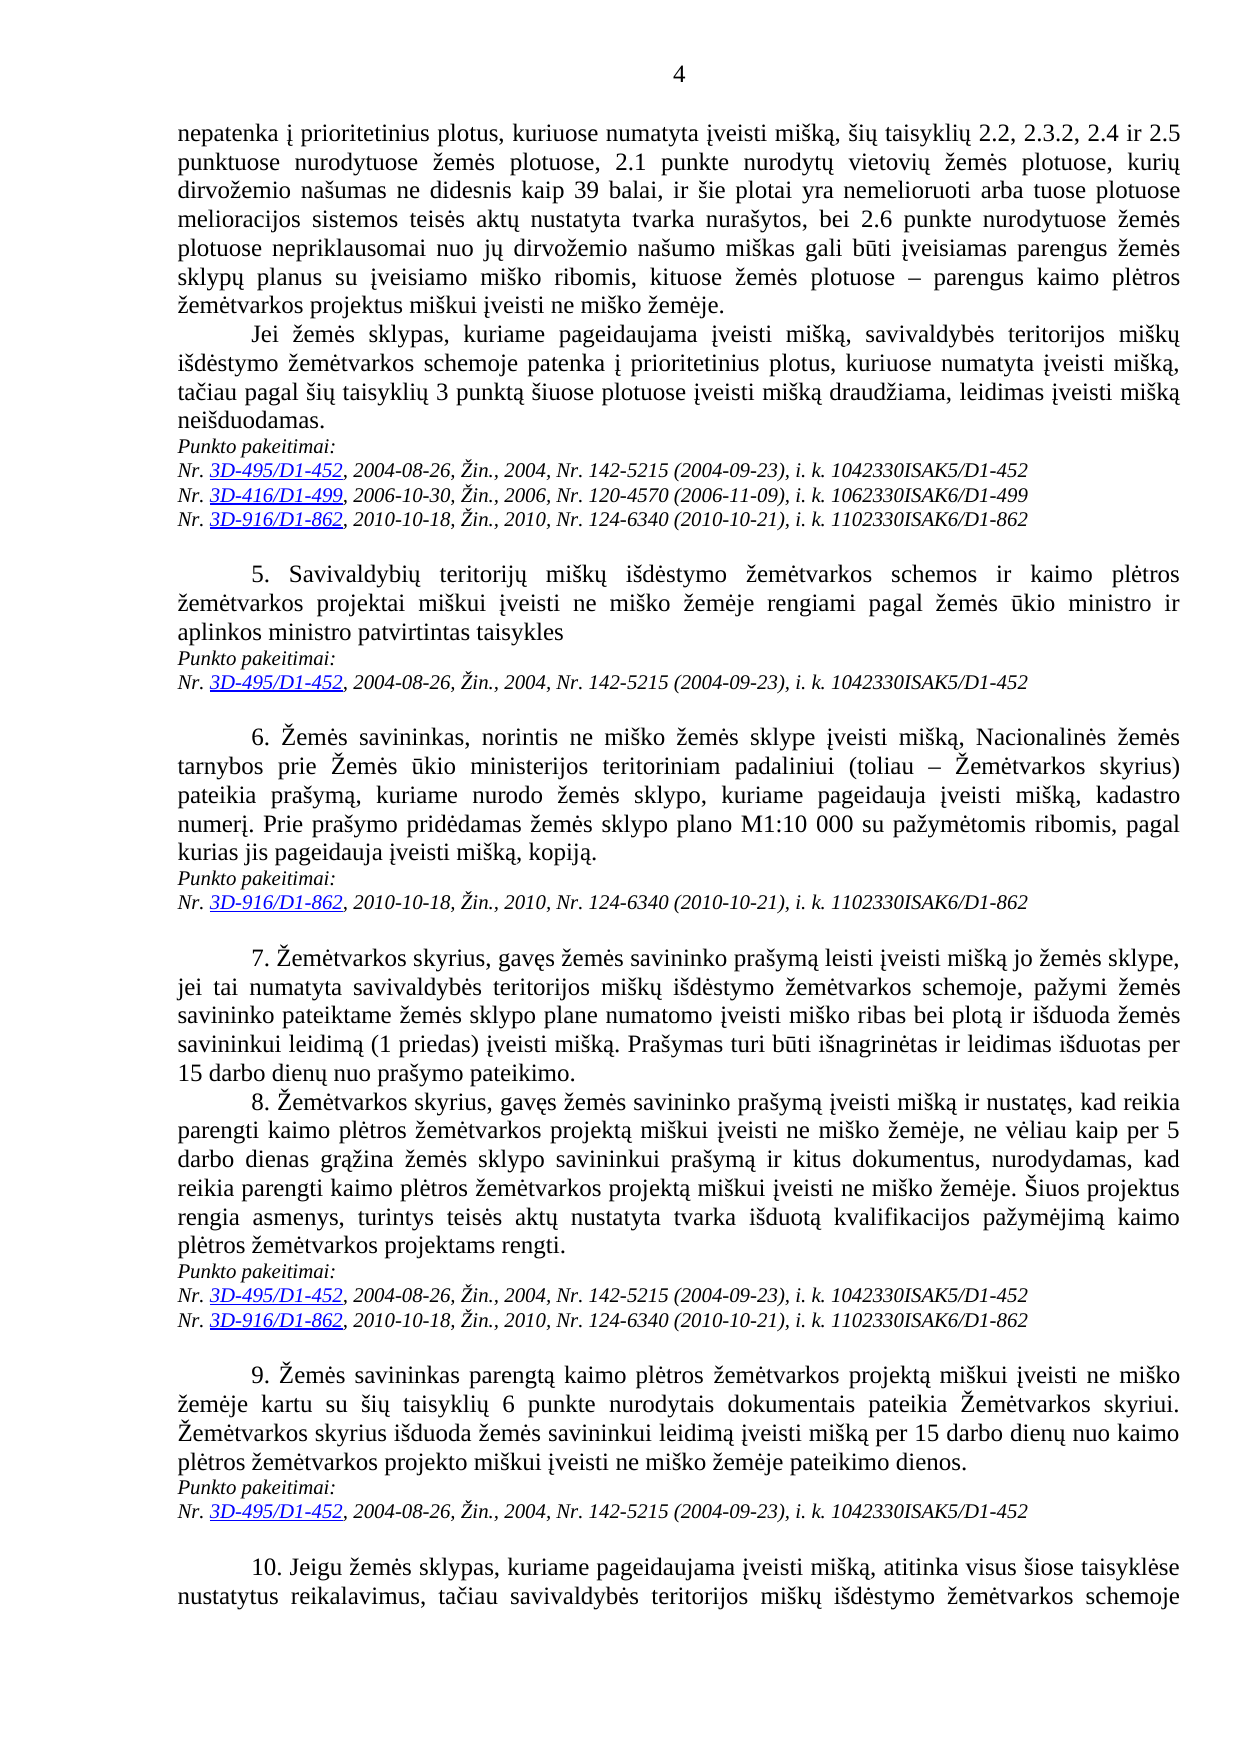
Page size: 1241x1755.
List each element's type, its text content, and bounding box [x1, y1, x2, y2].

text 6. Žemės savininkas, norintis ne miško žemės sklype įveisti mišką, Nacionalinės žemės tarnybos prie Žemės ūkio ministerijos teritoriniam padaliniui (toliau – Žemėtvarkos skyrius) pateikia prašymą, kuriame nurodo žemės sklypo, kuriame pageidauja įveisti mišką, kadastro numerį. Prie prašymo pridėdamas žemės sklypo plano M1:10 000 su pažymėtomis ribomis, pagal kurias jis pageidauja įveisti mišką, kopiją. [177, 722, 1181, 866]
text Punkto pakeitimai: [177, 1475, 1181, 1499]
text 7. Žemėtvarkos skyrius, gavęs žemės savininko prašymą leisti įveisti mišką jo žemės sklype, jei tai numatyta savivaldybės teritorijos miškų išdėstymo žemėtvarkos schemoje, pažymi žemės savininko pateiktame žemės sklypo plane numatomo įveisti miško ribas bei plotą ir išduoda žemės savininkui leidimą (1 priedas) įveisti mišką. Prašymas turi būti išnagrinėtas ir leidimas išduotas per 15 darbo dienų nuo prašymo pateikimo. [177, 943, 1181, 1087]
text Nr. 3D-916/D1-862, 2010-10-18, Žin., 2010, Nr. 124-6340 (2010-10-21), i. k. 1102330ISAK6/D1-862 [177, 890, 1181, 914]
text Punkto pakeitimai: [177, 1259, 1181, 1283]
text 5. Savivaldybių teritorijų miškų išdėstymo žemėtvarkos schemos ir kaimo plėtros žemėtvarkos projektai miškui įveisti ne miško žemėje rengiami pagal žemės ūkio ministro ir aplinkos ministro patvirtintas taisykles [177, 559, 1181, 646]
text 10. Jeigu žemės sklypas, kuriame pageidaujama įveisti mišką, atitinka visus šiose taisyklėse nustatytus reikalavimus, tačiau savivaldybės teritorijos miškų išdėstymo žemėtvarkos schemoje [177, 1552, 1181, 1610]
text Nr. 3D-916/D1-862, 2010-10-18, Žin., 2010, Nr. 124-6340 (2010-10-21), i. k. 1102330ISAK6/D1-862 [177, 1307, 1181, 1332]
text Punkto pakeitimai: [177, 866, 1181, 890]
text Nr. 3D-495/D1-452, 2004-08-26, Žin., 2004, Nr. 142-5215 (2004-09-23), i. k. 1042330ISAK5/D1-452 [177, 670, 1181, 694]
text Nr. 3D-416/D1-499, 2006-10-30, Žin., 2006, Nr. 120-4570 (2006-11-09), i. k. 1062330ISAK6/D1-499 [177, 482, 1181, 507]
text Nr. 3D-495/D1-452, 2004-08-26, Žin., 2004, Nr. 142-5215 (2004-09-23), i. k. 1042330ISAK5/D1-452 [177, 458, 1181, 482]
text Nr. 3D-495/D1-452, 2004-08-26, Žin., 2004, Nr. 142-5215 (2004-09-23), i. k. 1042330ISAK5/D1-452 [177, 1499, 1181, 1523]
text Nr. 3D-495/D1-452, 2004-08-26, Žin., 2004, Nr. 142-5215 (2004-09-23), i. k. 1042330ISAK5/D1-452 [177, 1283, 1181, 1307]
text 8. Žemėtvarkos skyrius, gavęs žemės savininko prašymą įveisti mišką ir nustatęs, kad reikia parengti kaimo plėtros žemėtvarkos projektą miškui įveisti ne miško žemėje, ne vėliau kaip per 5 darbo dienas grąžina žemės sklypo savininkui prašymą ir kitus dokumentus, nurodydamas, kad reikia parengti kaimo plėtros žemėtvarkos projektą miškui įveisti ne miško žemėje. Šiuos projektus rengia asmenys, turintys teisės aktų nustatyta tvarka išduotą kvalifikacijos pažymėjimą kaimo plėtros žemėtvarkos projektams rengti. [177, 1087, 1181, 1259]
text Punkto pakeitimai: [177, 434, 1181, 458]
text Nr. 3D-916/D1-862, 2010-10-18, Žin., 2010, Nr. 124-6340 (2010-10-21), i. k. 1102330ISAK6/D1-862 [177, 507, 1181, 531]
text nepatenka į prioritetinius plotus, kuriuose numatyta įveisti mišką, šių taisyklių 2.2, 2.3.2, 2.4 ir 2.5 punktuose nurodytuose žemės plotuose, 2.1 punkte nurodytų vietovių žemės plotuose, kurių dirvožemio našumas ne didesnis kaip 39 balai, ir šie plotai yra nemelioruoti arba tuose plotuose melioracijos sistemos teisės aktų nustatyta tvarka nurašytos, bei 2.6 punkte nurodytuose žemės plotuose nepriklausomai nuo jų dirvožemio našumo miškas gali būti įveisiamas parengus žemės sklypų planus su įveisiamo miško ribomis, kituose žemės plotuose – parengus kaimo plėtros žemėtvarkos projektus miškui įveisti ne miško žemėje. [177, 118, 1181, 319]
text Punkto pakeitimai: [177, 646, 1181, 670]
text Jei žemės sklypas, kuriame pageidaujama įveisti mišką, savivaldybės teritorijos miškų išdėstymo žemėtvarkos schemoje patenka į prioritetinius plotus, kuriuose numatyta įveisti mišką, tačiau pagal šių taisyklių 3 punktą šiuose plotuose įveisti mišką draudžiama, leidimas įveisti mišką neišduodamas. [177, 319, 1181, 434]
text 9. Žemės savininkas parengtą kaimo plėtros žemėtvarkos projektą miškui įveisti ne miško žemėje kartu su šių taisyklių 6 punkte nurodytais dokumentais pateikia Žemėtvarkos skyriui. Žemėtvarkos skyrius išduoda žemės savininkui leidimą įveisti mišką per 15 darbo dienų nuo kaimo plėtros žemėtvarkos projekto miškui įveisti ne miško žemėje pateikimo dienos. [177, 1360, 1181, 1475]
